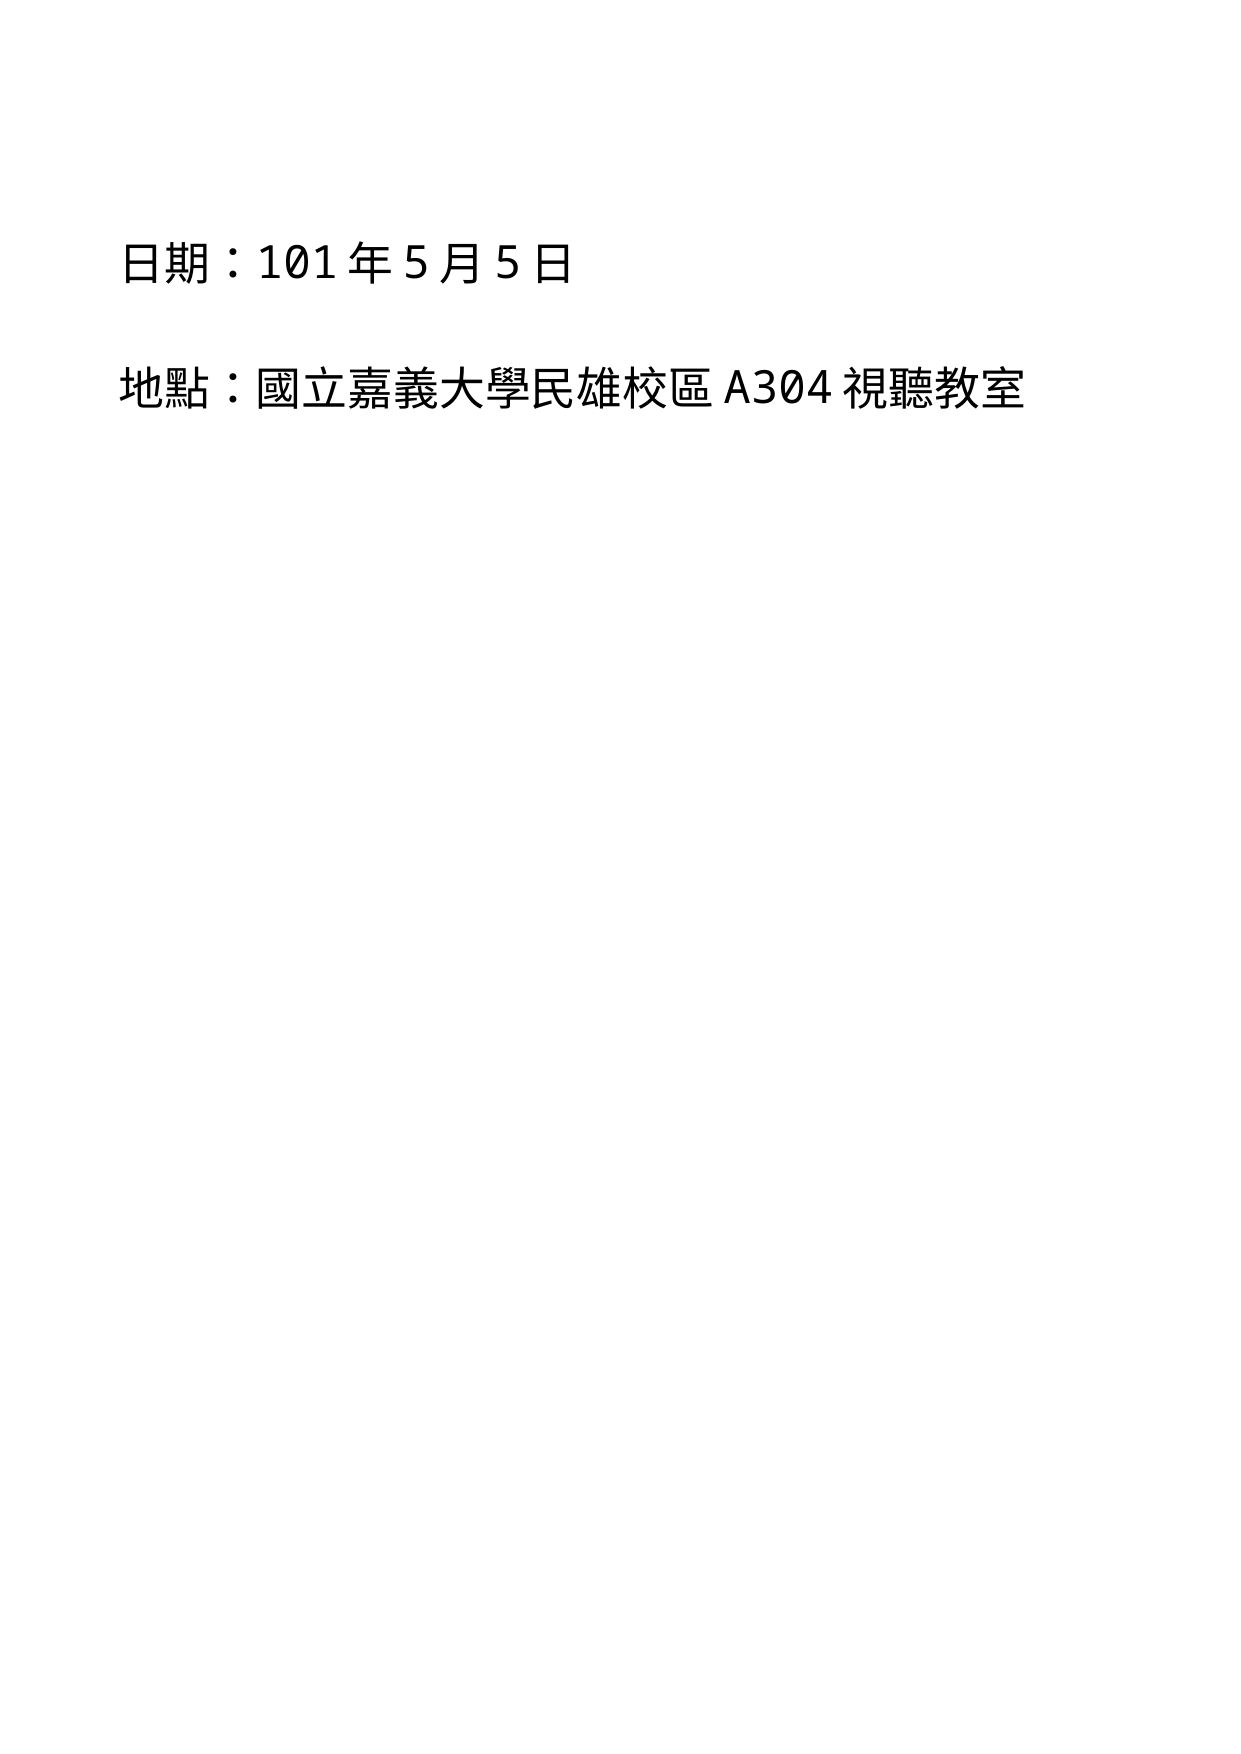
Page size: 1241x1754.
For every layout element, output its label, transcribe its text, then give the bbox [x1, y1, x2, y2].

text 日期：101年5月5日 [118, 188, 1122, 313]
text 地點：國立嘉義大學民雄校區A304視聽教室 [118, 313, 1122, 438]
